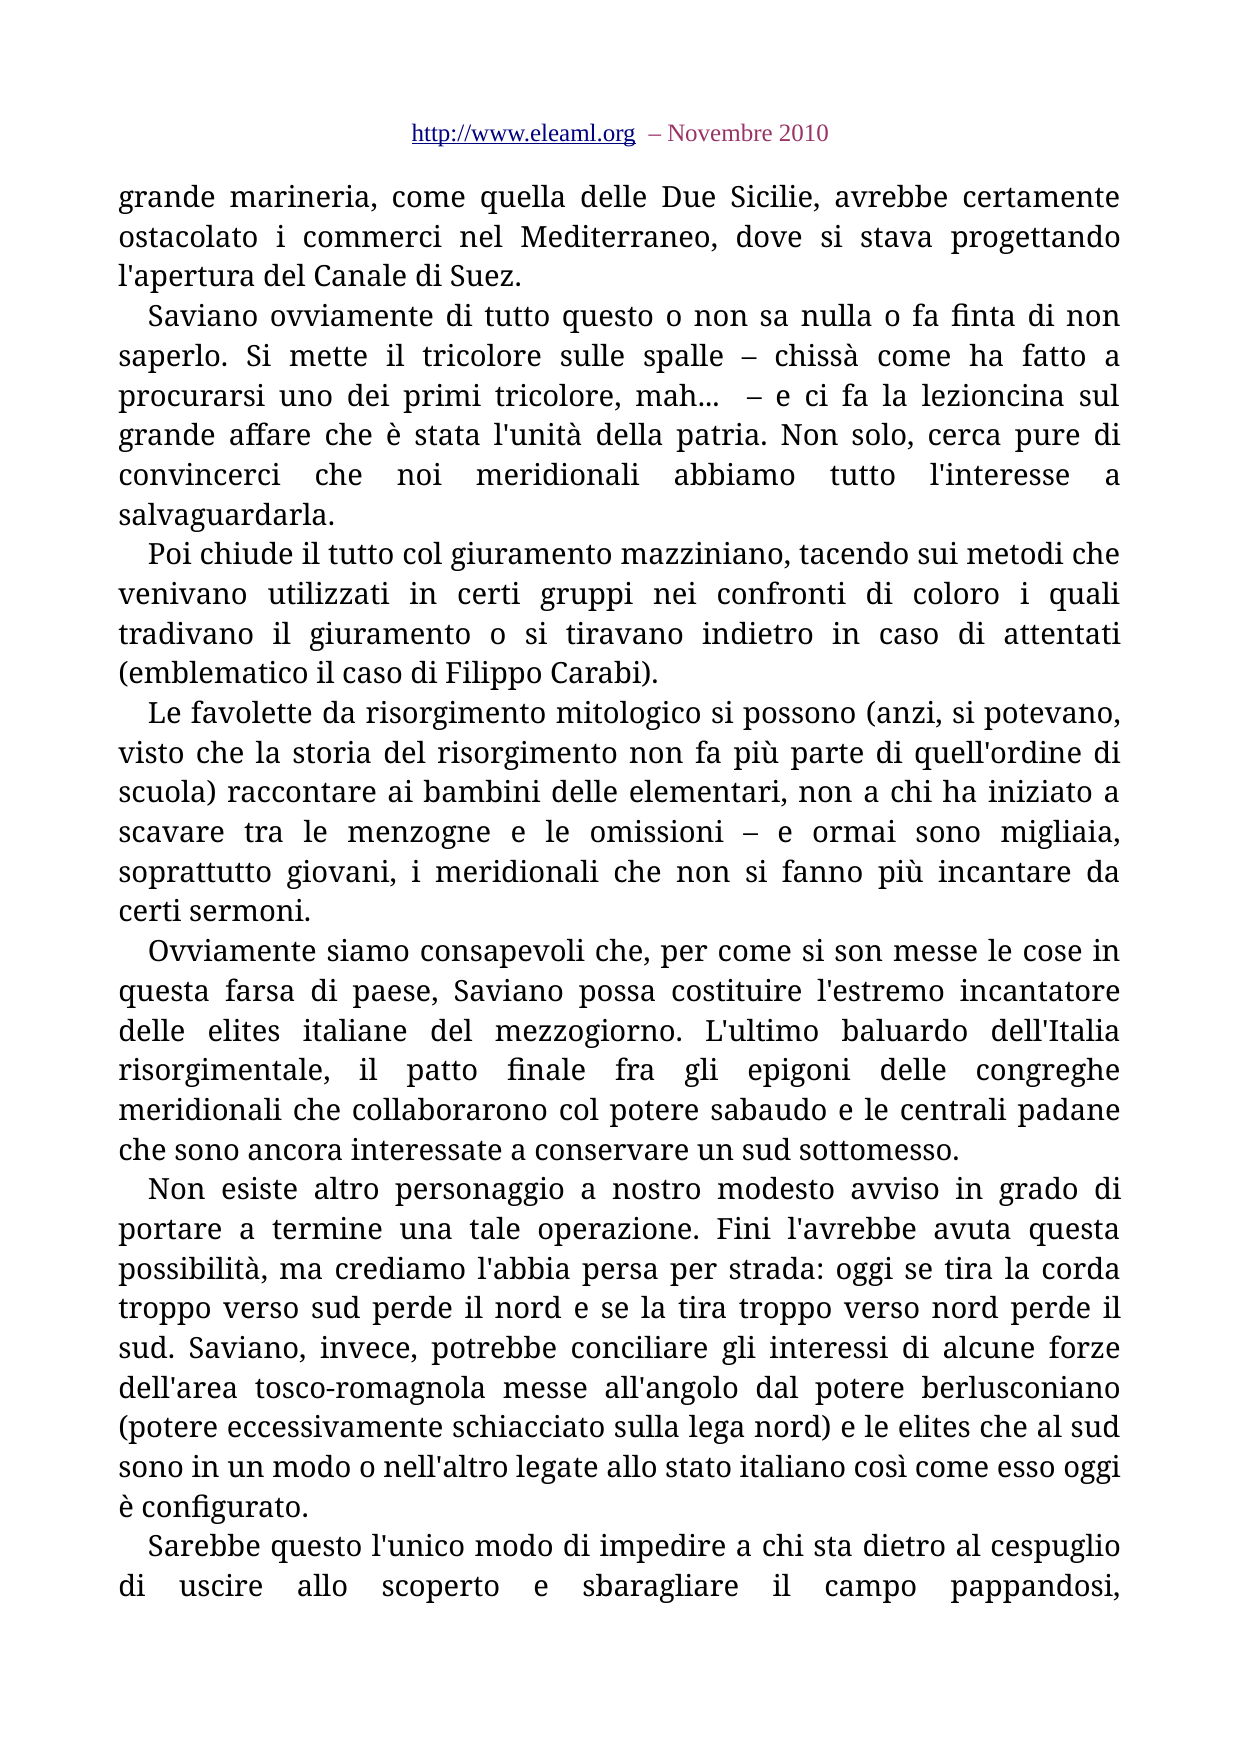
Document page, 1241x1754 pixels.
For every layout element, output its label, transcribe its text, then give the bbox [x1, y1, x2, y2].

text grande marineria, come quella delle Due Sicilie, avrebbe certamente ostacolato i commerci nel Mediterraneo, dove si stava progettando l'apertura del Canale di Suez. [118, 176, 1122, 295]
text Poi chiude il tutto col giuramento mazziniano, tacendo sui metodi che venivano utilizzati in certi gruppi nei confronti di coloro i quali tradivano il giuramento o si tiravano indietro in caso di attentati (emblematico il caso di Filippo Carabi). [118, 533, 1122, 692]
text Non esiste altro personaggio a nostro modesto avviso in grado di portare a termine una tale operazione. Fini l'avrebbe avuta questa possibilità, ma crediamo l'abbia persa per strada: oggi se tira la corda troppo verso sud perde il nord e se la tira troppo verso nord perde il sud. Saviano, invece, potrebbe conciliare gli interessi di alcune forze dell'area tosco-romagnola messe all'angolo dal potere berlusconiano (potere eccessivamente schiacciato sulla lega nord) e le elites che al sud sono in un modo o nell'altro legate allo stato italiano così come esso oggi è configurato. [118, 1168, 1122, 1526]
text Le favolette da risorgimento mitologico si possono (anzi, si potevano, visto che la storia del risorgimento non fa più parte di quell'ordine di scuola) raccontare ai bambini delle elementari, non a chi ha iniziato a scavare tra le menzogne e le omissioni – e ormai sono migliaia, soprattutto giovani, i meridionali che non si fanno più incantare da certi sermoni. [118, 692, 1122, 930]
text Ovviamente siamo consapevoli che, per come si son messe le cose in questa farsa di paese, Saviano possa costituire l'estremo incantatore delle elites italiane del mezzogiorno. L'ultimo baluardo dell'Italia risorgimentale, il patto finale fra gli epigoni delle congreghe meridionali che collaborarono col potere sabaudo e le centrali padane che sono ancora interessate a conservare un sud sottomesso. [118, 930, 1122, 1168]
text Saviano ovviamente di tutto questo o non sa nulla o fa finta di non saperlo. Si mette il tricolore sulle spalle – chissà come ha fatto a procurarsi uno dei primi tricolore, mah... – e ci fa la lezioncina sul grande affare che è stata l'unità della patria. Non solo, cerca pure di convincerci che noi meridionali abbiamo tutto l'interesse a salvaguardarla. [118, 295, 1122, 533]
text Sarebbe questo l'unico modo di impedire a chi sta dietro al cespuglio di uscire allo scoperto e sbaragliare il campo pappandosi, [118, 1526, 1122, 1605]
